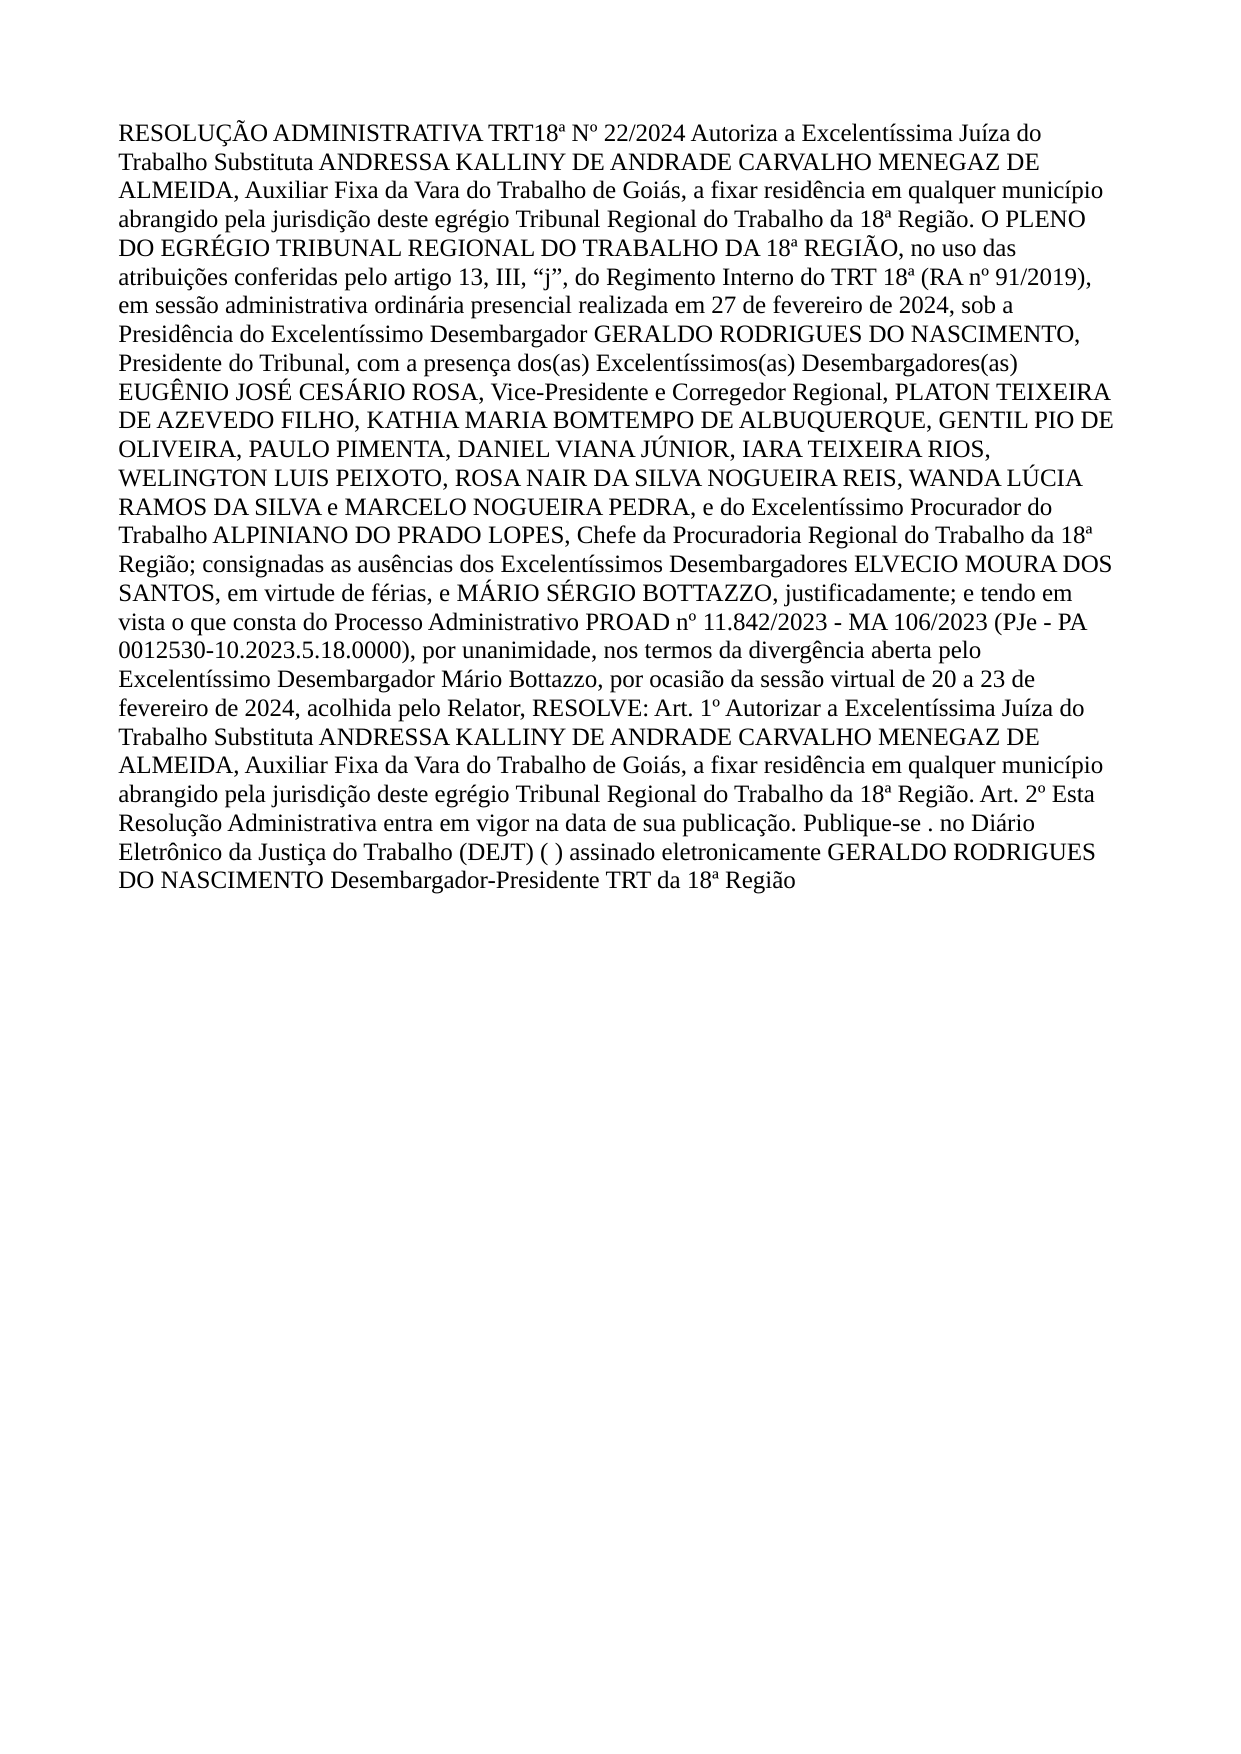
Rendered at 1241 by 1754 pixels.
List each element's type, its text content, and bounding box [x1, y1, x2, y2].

text RESOLUÇÃO ADMINISTRATIVA TRT18ª Nº 22/2024 Autoriza a Excelentíssima Juíza do Trabalho Substituta ANDRESSA KALLINY DE ANDRADE CARVALHO MENEGAZ DE ALMEIDA, Auxiliar Fixa da Vara do Trabalho de Goiás, a fixar residência em qualquer município abrangido pela jurisdição deste egrégio Tribunal Regional do Trabalho da 18ª Região. O PLENO DO EGRÉGIO TRIBUNAL REGIONAL DO TRABALHO DA 18ª REGIÃO, no uso das atribuições conferidas pelo artigo 13, III, “j”, do Regimento Interno do TRT 18ª (RA nº 91/2019), em sessão administrativa ordinária presencial realizada em 27 de fevereiro de 2024, sob a Presidência do Excelentíssimo Desembargador GERALDO RODRIGUES DO NASCIMENTO, Presidente do Tribunal, com a presença dos(as) Excelentíssimos(as) Desembargadores(as) EUGÊNIO JOSÉ CESÁRIO ROSA, Vice-Presidente e Corregedor Regional, PLATON TEIXEIRA DE AZEVEDO FILHO, KATHIA MARIA BOMTEMPO DE ALBUQUERQUE, GENTIL PIO DE OLIVEIRA, PAULO PIMENTA, DANIEL VIANA JÚNIOR, IARA TEIXEIRA RIOS, WELINGTON LUIS PEIXOTO, ROSA NAIR DA SILVA NOGUEIRA REIS, WANDA LÚCIA RAMOS DA SILVA e MARCELO NOGUEIRA PEDRA, e do Excelentíssimo Procurador do Trabalho ALPINIANO DO PRADO LOPES, Chefe da Procuradoria Regional do Trabalho da 18ª Região; consignadas as ausências dos Excelentíssimos Desembargadores ELVECIO MOURA DOS SANTOS, em virtude de férias, e MÁRIO SÉRGIO BOTTAZZO, justificadamente; e tendo em vista o que consta do Processo Administrativo PROAD nº 11.842/2023 - MA 106/2023 (PJe - PA 0012530-10.2023.5.18.0000), por unanimidade, nos termos da divergência aberta pelo Excelentíssimo Desembargador Mário Bottazzo, por ocasião da sessão virtual de 20 a 23 de fevereiro de 2024, acolhida pelo Relator, RESOLVE: Art. 1º Autorizar a Excelentíssima Juíza do Trabalho Substituta ANDRESSA KALLINY DE ANDRADE CARVALHO MENEGAZ DE ALMEIDA, Auxiliar Fixa da Vara do Trabalho de Goiás, a fixar residência em qualquer município abrangido pela jurisdição deste egrégio Tribunal Regional do Trabalho da 18ª Região. Art. 2º Esta Resolução Administrativa entra em vigor na data de sua publicação. Publique-se . no Diário Eletrônico da Justiça do Trabalho (DEJT) ( ) assinado eletronicamente GERALDO RODRIGUES DO NASCIMENTO Desembargador-Presidente TRT da 18ª Região [118, 118, 1122, 894]
